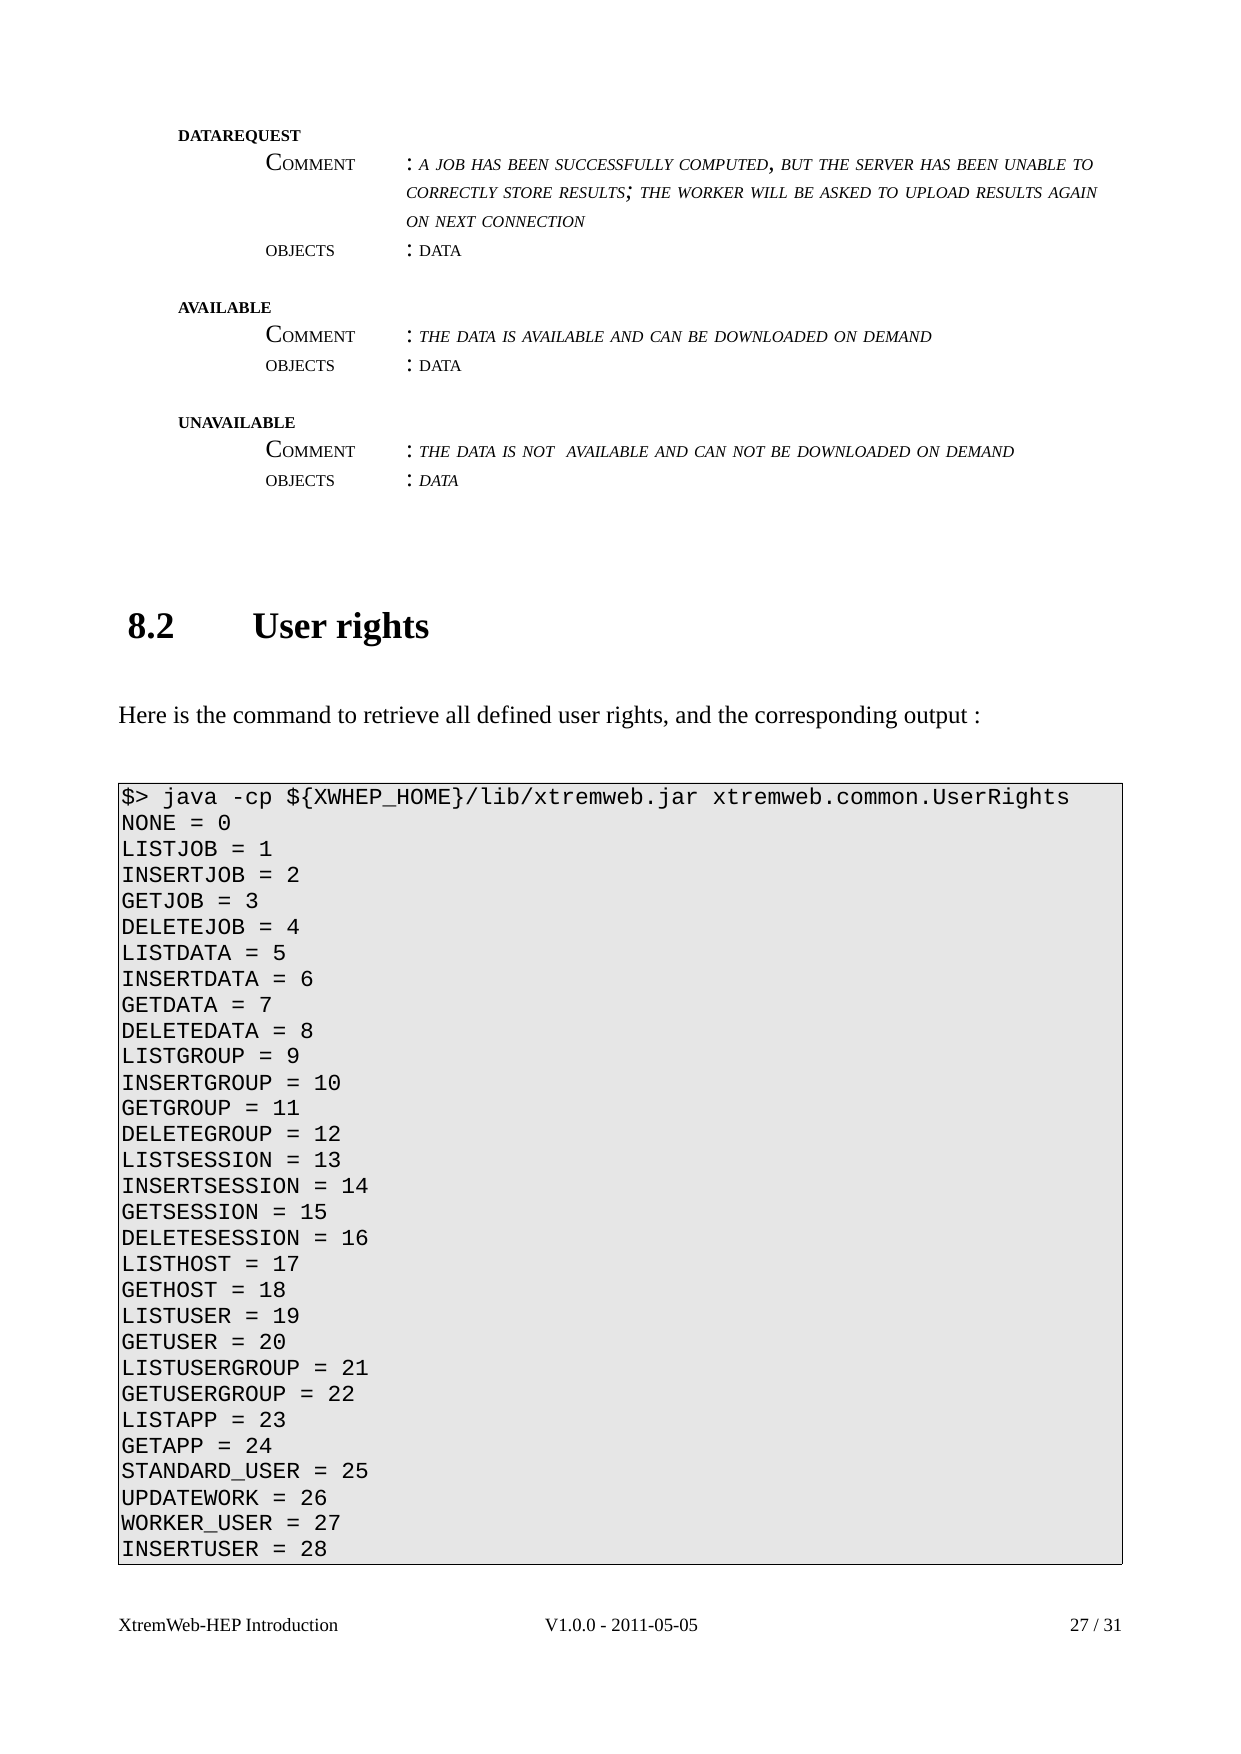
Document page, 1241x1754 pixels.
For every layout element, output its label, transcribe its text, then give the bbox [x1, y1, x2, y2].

text objects : data [265, 463, 1122, 492]
text objects : data [265, 348, 1122, 377]
text available [178, 291, 1122, 319]
text INSERTDATA = 6 [119, 964, 1122, 990]
text UPDATEWORK = 26 [119, 1483, 1122, 1509]
text DELETEGROUP = 12 [119, 1120, 1122, 1146]
text datarequest [178, 118, 1122, 147]
text unavailable [178, 406, 1122, 434]
text INSERTSESSION = 14 [119, 1172, 1122, 1197]
subtitle User rights [118, 603, 1122, 646]
text LISTGROUP = 9 [119, 1042, 1122, 1068]
text Here is the command to retrieve all defined user rights, and the corresponding output : [118, 700, 1122, 729]
text STANDARD_USER = 25 [119, 1457, 1122, 1483]
text LISTUSERGROUP = 21 [119, 1353, 1122, 1379]
text DELETESESSION = 16 [119, 1223, 1122, 1249]
text GETDATA = 7 [119, 990, 1122, 1016]
text INSERTJOB = 2 [119, 860, 1122, 886]
text GETUSERGROUP = 22 [119, 1379, 1122, 1405]
text INSERTGROUP = 10 [119, 1068, 1122, 1094]
text WORKER_USER = 27 [119, 1509, 1122, 1535]
text LISTSESSION = 13 [119, 1146, 1122, 1172]
text LISTJOB = 1 [119, 834, 1122, 860]
text Comment : the data is not available and can not be downloaded on demand [265, 434, 1122, 463]
text GETUSER = 20 [119, 1327, 1122, 1353]
text GETGROUP = 11 [119, 1094, 1122, 1120]
text GETHOST = 18 [119, 1275, 1122, 1301]
text DELETEJOB = 4 [119, 912, 1122, 938]
text objects : data [265, 233, 1122, 262]
text LISTDATA = 5 [119, 938, 1122, 964]
text INSERTUSER = 28 [119, 1535, 1122, 1564]
text DELETEDATA = 8 [119, 1016, 1122, 1042]
text GETAPP = 24 [119, 1431, 1122, 1457]
text NONE = 0 [119, 808, 1122, 834]
text GETJOB = 3 [119, 886, 1122, 912]
text LISTHOST = 17 [119, 1249, 1122, 1275]
text LISTAPP = 23 [119, 1405, 1122, 1431]
text Comment : the data is available and can be downloaded on demand [265, 319, 1122, 348]
text GETSESSION = 15 [119, 1197, 1122, 1223]
text $> java -cp ${XWHEP_HOME}/lib/xtremweb.jar xtremweb.common.UserRights [119, 784, 1122, 808]
text Comment : a job has been successfully computed, but the server has been unable to correctly store results; the worker will be asked to upload results again on next connection [265, 147, 1122, 233]
text LISTUSER = 19 [119, 1301, 1122, 1327]
